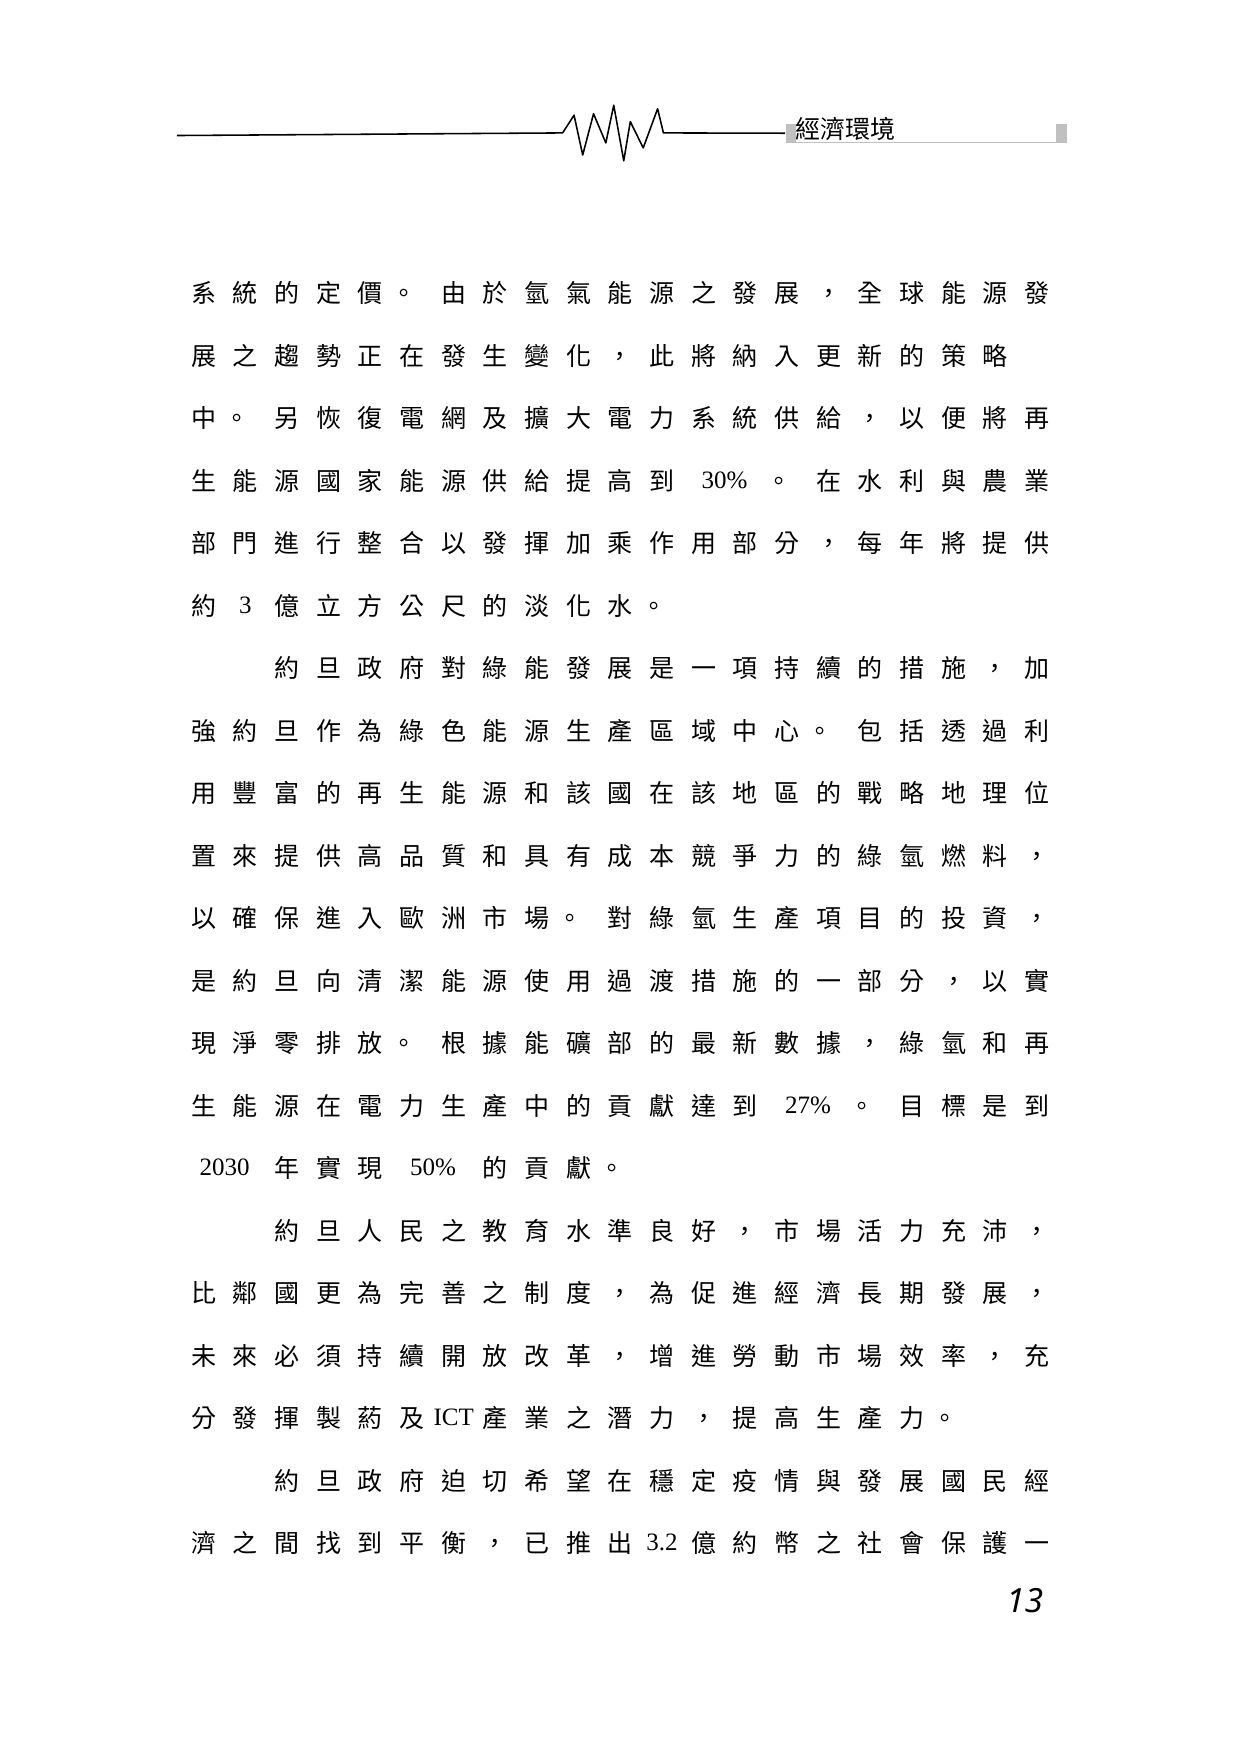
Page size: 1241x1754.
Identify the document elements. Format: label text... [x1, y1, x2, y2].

text 系統的定價。由於氫氣能源之發展，全球能源發展之趨勢正在發生變化，此將納入更新的策略中。另恢復電網及擴大電力系統供給，以便將再生能源國家能源供給提高到30%。在水利與農業部門進行整合以發揮加乘作用部分，每年將提供約3億立方公尺的淡化水。 [183, 250, 1058, 625]
text 約旦人民之教育水準良好，市場活力充沛，比鄰國更為完善之制度，為促進經濟長期發展，未來必須持續開放改革，增進勞動市場效率，充分發揮製葯及ICT產業之潛力，提高生產力。 [183, 1188, 1058, 1438]
text 約旦政府迫切希望在穩定疫情與發展國民經濟之間找到平衡，已推出3.2億約幣之社會保護一 [183, 1438, 1058, 1563]
text 約旦政府對綠能發展是一項持續的措施，加強約旦作為綠色能源生產區域中心。包括透過利用豐富的再生能源和該國在該地區的戰略地理位置來提供高品質和具有成本競爭力的綠氫燃料，以確保進入歐洲市場。對綠氫生產項目的投資，是約旦向清潔能源使用過渡措施的一部分，以實現淨零排放。根據能礦部的最新數據，綠氫和再生能源在電力生產中的貢獻達到27%。目標是到2030年實現50%的貢獻。 [183, 625, 1058, 1188]
